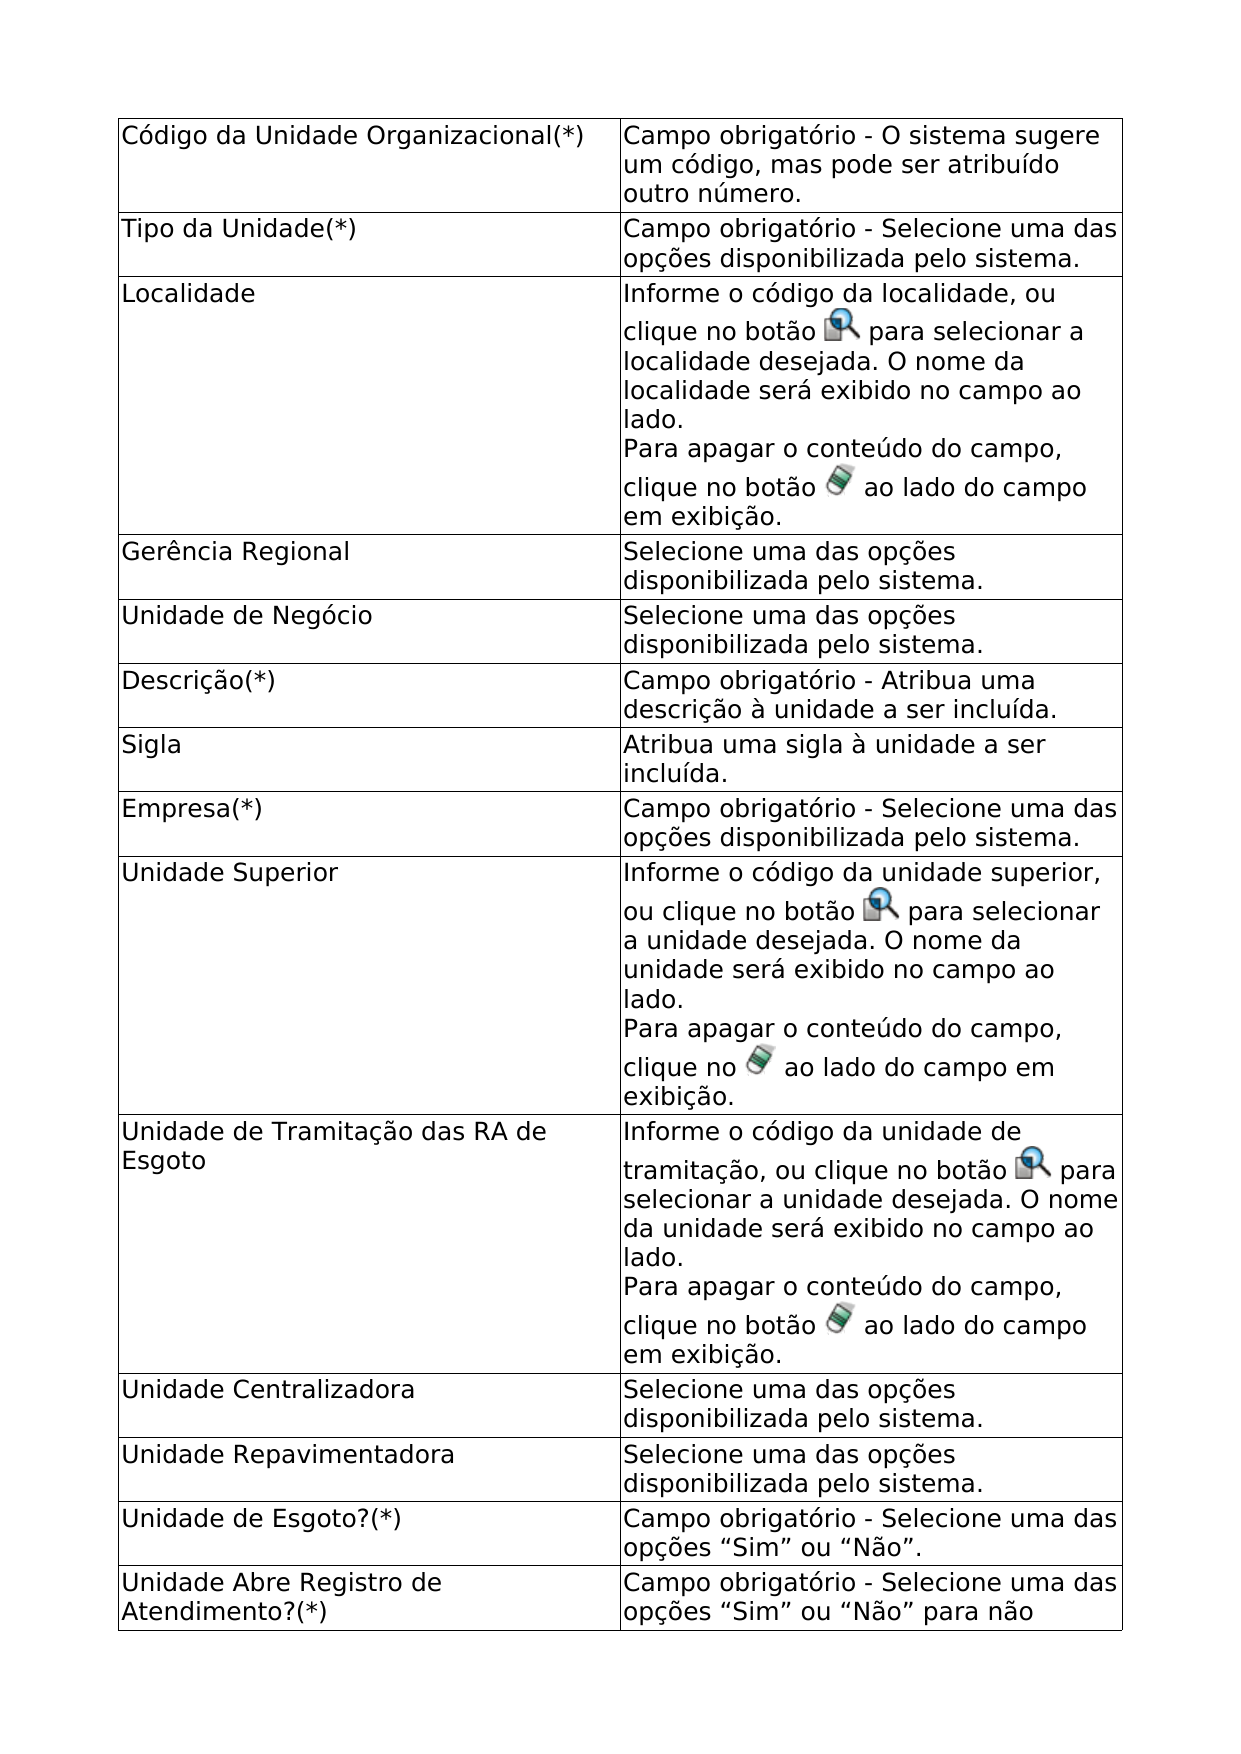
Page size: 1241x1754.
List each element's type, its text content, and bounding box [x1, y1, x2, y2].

table_cell Campo obrigatório - Selecione uma das opções disponibilizada pelo sistema. [621, 213, 1122, 276]
picture [1015, 1146, 1052, 1179]
table_cell Selecione uma das opções disponibilizada pelo sistema. [621, 1438, 1122, 1501]
table_cell Campo obrigatório - Atribua uma descrição à unidade a ser incluída. [621, 664, 1122, 727]
table_cell Unidade de Tramitação das RA de Esgoto [119, 1115, 620, 1372]
table_cell Selecione uma das opções disponibilizada pelo sistema. [621, 535, 1122, 598]
table_cell Unidade Centralizadora [119, 1374, 620, 1437]
table_cell Informe o código da unidade superior, ou clique no botão para selecionar a unidade desejada. O nome da unidade será exibido no campo ao lado. Para apagar o conteúdo do campo, clique no ao lado do campo em exibição. [621, 857, 1122, 1114]
table_cell Unidade Superior [119, 857, 620, 1114]
table_cell Empresa(*) [119, 792, 620, 856]
table_cell Localidade [119, 277, 620, 534]
table_cell Selecione uma das opções disponibilizada pelo sistema. [621, 600, 1122, 663]
table_cell Descrição(*) [119, 664, 620, 727]
picture [824, 463, 856, 497]
table_cell Informe o código da localidade, ou clique no botão para selecionar a localidade desejada. O nome da localidade será exibido no campo ao lado. Para apagar o conteúdo do campo, clique no botão ao lado do campo em exibição. [621, 277, 1122, 534]
picture [824, 308, 861, 341]
table_cell Selecione uma das opções disponibilizada pelo sistema. [621, 1374, 1122, 1437]
table_cell Código da Unidade Organizacional(*) [119, 119, 620, 212]
table_cell Tipo da Unidade(*) [119, 213, 620, 276]
table_cell Campo obrigatório - Selecione uma das opções disponibilizada pelo sistema. [621, 792, 1122, 856]
table_cell Informe o código da unidade de tramitação, ou clique no botão para selecionar a unidade desejada. O nome da unidade será exibido no campo ao lado. Para apagar o conteúdo do campo, clique no botão ao lado do campo em exibição. [621, 1115, 1122, 1372]
table_cell Campo obrigatório - O sistema sugere um código, mas pode ser atribuído outro número. [621, 119, 1122, 212]
table_cell Unidade Abre Registro de Atendimento?(*) [119, 1566, 620, 1629]
table_cell Sigla [119, 728, 620, 791]
table_cell Atribua uma sigla à unidade a ser incluída. [621, 728, 1122, 791]
table_cell Campo obrigatório - Selecione uma das opções “Sim” ou “Não” para não [621, 1566, 1122, 1629]
table_cell Unidade de Esgoto?(*) [119, 1502, 620, 1565]
table_cell Gerência Regional [119, 535, 620, 598]
picture [863, 887, 900, 921]
picture [744, 1043, 776, 1076]
table_cell Unidade Repavimentadora [119, 1438, 620, 1501]
picture [824, 1301, 856, 1335]
table_cell Campo obrigatório - Selecione uma das opções “Sim” ou “Não”. [621, 1502, 1122, 1565]
table_cell Unidade de Negócio [119, 600, 620, 663]
